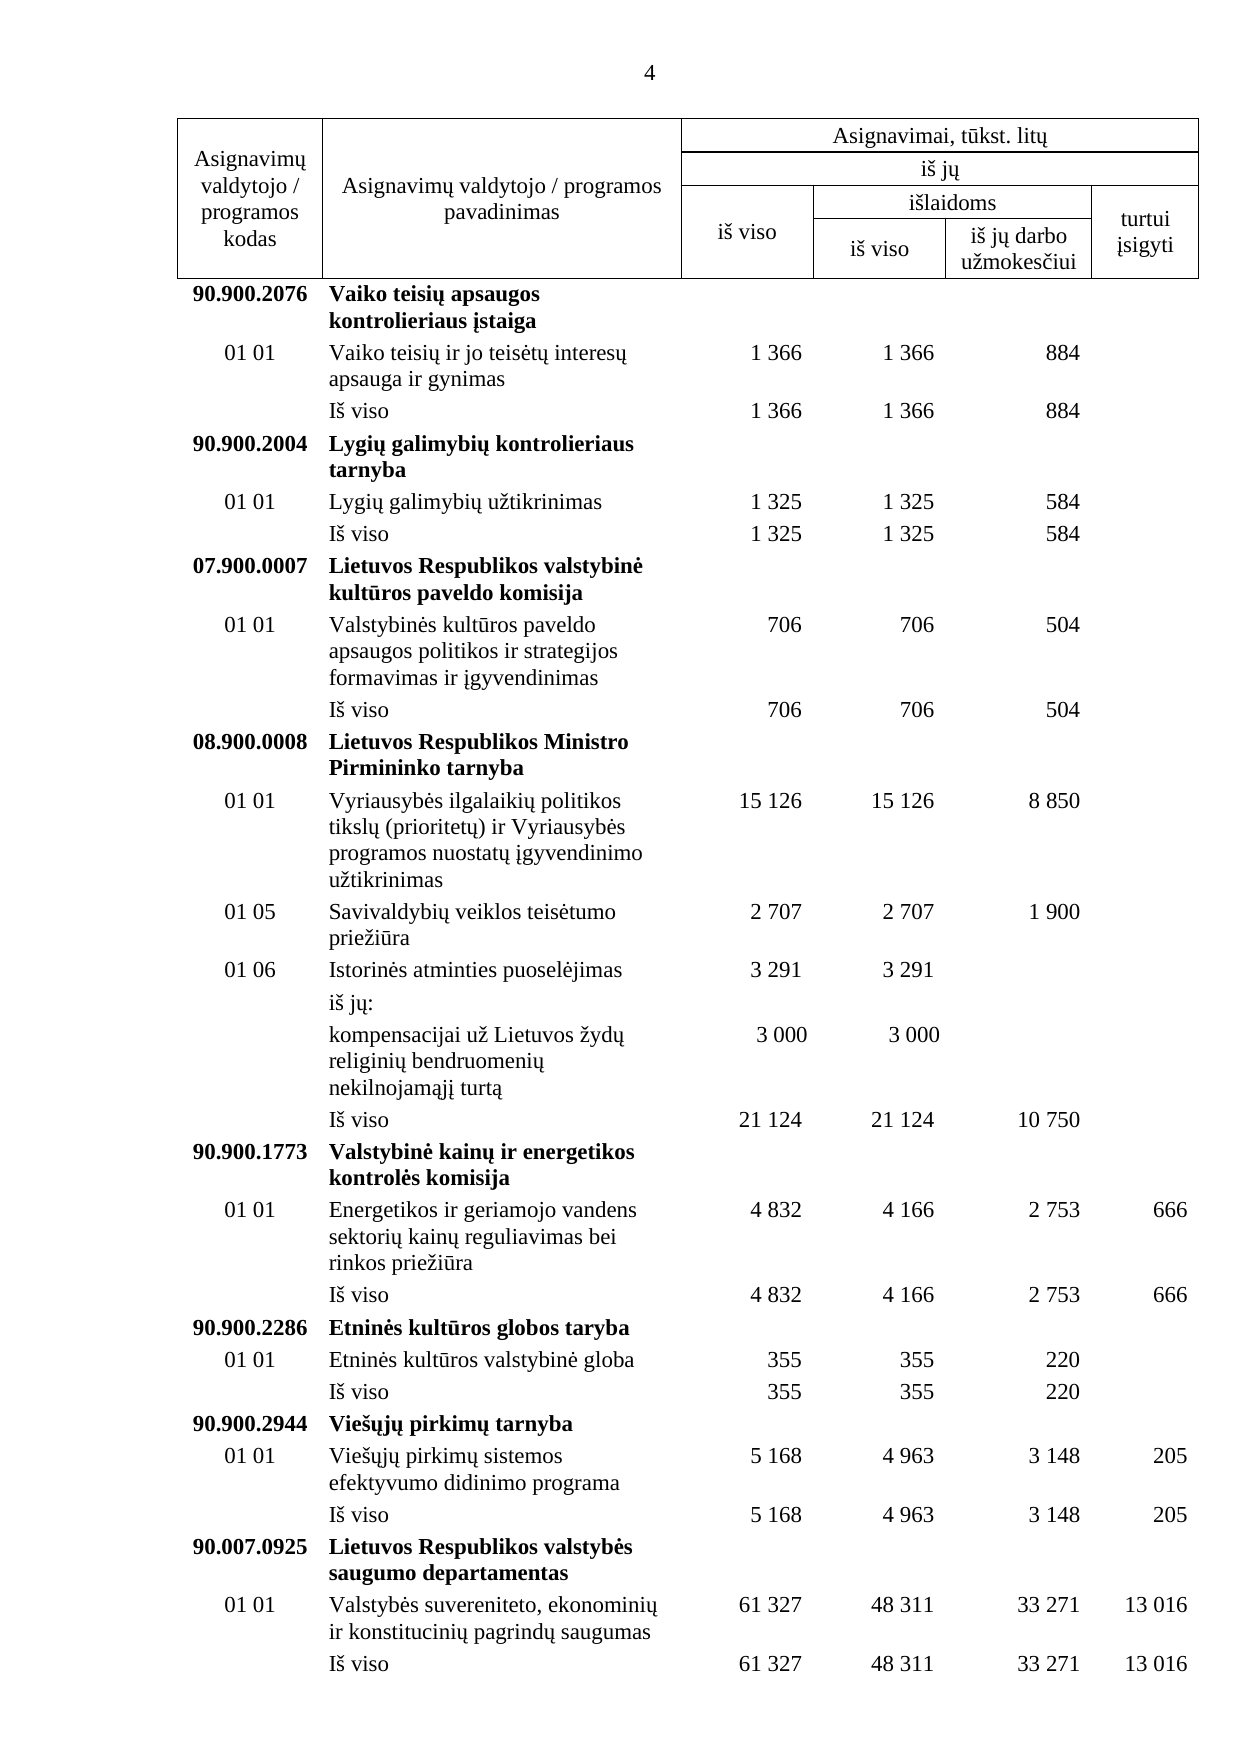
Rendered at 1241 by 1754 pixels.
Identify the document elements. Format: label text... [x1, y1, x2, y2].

table_cell iš jų darbo užmokesčiui [946, 219, 1091, 277]
table_cell 08.900.0008 [177, 725, 322, 784]
table_cell Viešųjų pirkimų tarnyba [323, 1407, 681, 1439]
table_cell [813, 986, 946, 1018]
table_cell [946, 1018, 1092, 1103]
table_cell [177, 395, 322, 427]
table_cell [813, 1311, 946, 1343]
table_cell [681, 1407, 813, 1439]
table_cell 13 016 [1092, 1647, 1199, 1679]
table_cell Iš viso [323, 693, 681, 725]
table_cell 3 148 [946, 1439, 1092, 1498]
table_cell [1092, 954, 1199, 986]
table_cell Lietuvos Respublikos valstybinė kultūros paveldo komisija [323, 550, 681, 608]
table_cell [946, 954, 1092, 986]
table_cell 2 753 [946, 1194, 1092, 1278]
table_cell 15 126 [681, 784, 813, 895]
table_cell 1 366 [813, 336, 946, 394]
table_cell 8 850 [946, 784, 1092, 895]
table_cell 4 832 [681, 1194, 813, 1278]
table_cell 884 [946, 336, 1092, 394]
table_cell 5 168 [681, 1439, 813, 1498]
table_cell 3 000 [813, 1018, 946, 1103]
table_cell 1 900 [946, 895, 1092, 953]
table_cell [1092, 1530, 1199, 1589]
table_cell [1092, 895, 1199, 953]
table_cell [813, 427, 946, 485]
table_cell Lietuvos Respublikos valstybės saugumo departamentas [323, 1530, 681, 1589]
table_cell [813, 279, 946, 336]
table_cell [946, 725, 1092, 784]
table_cell 584 [946, 485, 1092, 517]
table_cell [177, 1498, 322, 1530]
table_cell Energetikos ir geriamojo vandens sektorių kainų reguliavimas bei rinkos priežiūra [323, 1194, 681, 1278]
table_cell [813, 1530, 946, 1589]
table_cell [681, 550, 813, 608]
table_cell [1092, 485, 1199, 517]
table_cell [1092, 1311, 1199, 1343]
table_cell [946, 550, 1092, 608]
table_cell 4 832 [681, 1279, 813, 1311]
table_cell [1092, 1135, 1199, 1193]
table_cell Valstybinė kainų ir energetikos kontrolės komisija [323, 1135, 681, 1193]
table_cell 48 311 [813, 1647, 946, 1679]
table_cell Valstybinės kultūros paveldo apsaugos politikos ir strategijos formavimas ir įgyvendinimas [323, 608, 681, 693]
table_cell [681, 1135, 813, 1193]
table_cell Viešųjų pirkimų sistemos efektyvumo didinimo programa [323, 1439, 681, 1498]
table_cell 21 124 [813, 1103, 946, 1135]
table_cell 01 01 [177, 336, 322, 394]
table_cell 15 126 [813, 784, 946, 895]
table_cell [1092, 336, 1199, 394]
table_cell [1092, 608, 1199, 693]
table_cell [681, 279, 813, 336]
table_cell [946, 1311, 1092, 1343]
table_cell 504 [946, 608, 1092, 693]
table_cell Lygių galimybių kontrolieriaus tarnyba [323, 427, 681, 485]
table_cell 205 [1092, 1498, 1199, 1530]
table_cell 01 01 [177, 1439, 322, 1498]
table_cell 01 01 [177, 608, 322, 693]
table_cell [1092, 725, 1199, 784]
table_cell 355 [813, 1375, 946, 1407]
table_cell 61 327 [681, 1647, 813, 1679]
table_header Asignavimų valdytojo / programos pavadinimas [323, 119, 681, 277]
table_cell 584 [946, 518, 1092, 549]
table_cell 1 366 [813, 395, 946, 427]
table_cell [813, 1135, 946, 1193]
table_cell 5 168 [681, 1498, 813, 1530]
table_cell Lygių galimybių užtikrinimas [323, 485, 681, 517]
table_cell [1092, 395, 1199, 427]
table_cell 3 291 [813, 954, 946, 986]
table_cell kompensacijai už Lietuvos žydų religinių bendruomenių nekilnojamąjį turtą [323, 1018, 681, 1103]
table_cell [946, 427, 1092, 485]
table_cell [813, 725, 946, 784]
table_cell 4 166 [813, 1194, 946, 1278]
table_cell 706 [813, 608, 946, 693]
table_cell [1092, 784, 1199, 895]
table_cell Iš viso [323, 1498, 681, 1530]
table_cell 90.900.2076 [177, 279, 322, 336]
table_cell [177, 1375, 322, 1407]
table_cell 01 01 [177, 1589, 322, 1647]
table_cell [177, 518, 322, 549]
table_cell [1092, 279, 1199, 336]
table_cell [1092, 1375, 1199, 1407]
table_cell Vaiko teisių ir jo teisėtų interesų apsauga ir gynimas [323, 336, 681, 394]
table_cell [177, 1018, 322, 1103]
table_cell 01 01 [177, 485, 322, 517]
table_cell [946, 1135, 1092, 1193]
table_cell Iš viso [323, 1103, 681, 1135]
table_cell [681, 986, 813, 1018]
table_cell 01 05 [177, 895, 322, 953]
table_cell 706 [813, 693, 946, 725]
table_cell [813, 550, 946, 608]
table_cell Iš viso [323, 1647, 681, 1679]
table_cell išlaidoms [814, 186, 1091, 218]
table_cell 1 325 [813, 518, 946, 549]
table_cell 1 366 [681, 395, 813, 427]
table_cell Vyriausybės ilgalaikių politikos tikslų (prioritetų) ir Vyriausybės programos nuostatų įgyvendinimo užtikrinimas [323, 784, 681, 895]
table_cell [1092, 427, 1199, 485]
table_cell [1092, 1103, 1199, 1135]
table_cell 01 01 [177, 784, 322, 895]
table_header Asignavimų valdytojo / programos kodas [178, 119, 322, 277]
table_cell Iš viso [323, 1375, 681, 1407]
table_cell 01 01 [177, 1194, 322, 1278]
table_cell 90.900.1773 [177, 1135, 322, 1193]
table_cell 61 327 [681, 1589, 813, 1647]
table_cell 33 271 [946, 1647, 1092, 1679]
table_cell iš jų: [323, 986, 681, 1018]
table_cell Iš viso [323, 395, 681, 427]
table_cell [946, 1407, 1092, 1439]
table_cell 3 148 [946, 1498, 1092, 1530]
table_cell 706 [681, 693, 813, 725]
table_cell [681, 427, 813, 485]
table_cell 01 01 [177, 1343, 322, 1375]
table_cell Etninės kultūros valstybinė globa [323, 1343, 681, 1375]
table_cell 3 000 [681, 1018, 813, 1103]
table_cell 504 [946, 693, 1092, 725]
table_cell 33 271 [946, 1589, 1092, 1647]
table_header Asignavimai, tūkst. litų [682, 119, 1198, 151]
table_cell turtui įsigyti [1092, 186, 1198, 277]
table_cell [681, 1311, 813, 1343]
table_cell [1092, 693, 1199, 725]
table_cell [681, 1530, 813, 1589]
table_cell 07.900.0007 [177, 550, 322, 608]
table_cell [1092, 550, 1199, 608]
table_cell 90.900.2944 [177, 1407, 322, 1439]
table_cell 884 [946, 395, 1092, 427]
table_cell 220 [946, 1375, 1092, 1407]
table_cell [681, 725, 813, 784]
table_cell [177, 1279, 322, 1311]
table_cell 13 016 [1092, 1589, 1199, 1647]
table_cell [177, 693, 322, 725]
table_cell iš viso [682, 186, 813, 277]
table_cell 355 [813, 1343, 946, 1375]
table_cell 2 707 [681, 895, 813, 953]
table_cell 1 325 [681, 485, 813, 517]
table_cell [1092, 986, 1199, 1018]
table_cell [813, 1407, 946, 1439]
table_cell [946, 986, 1092, 1018]
table_cell [946, 279, 1092, 336]
table_cell 2 753 [946, 1279, 1092, 1311]
table_cell [1092, 1018, 1199, 1103]
table_cell 205 [1092, 1439, 1199, 1498]
table_cell Iš viso [323, 1279, 681, 1311]
table_cell [177, 986, 322, 1018]
table_cell Savivaldybių veiklos teisėtumo priežiūra [323, 895, 681, 953]
table_cell 01 06 [177, 954, 322, 986]
table_cell [946, 1530, 1092, 1589]
table_cell 355 [681, 1343, 813, 1375]
table_cell Istorinės atminties puoselėjimas [323, 954, 681, 986]
table_cell [1092, 518, 1199, 549]
table_cell 355 [681, 1375, 813, 1407]
table_cell [1092, 1343, 1199, 1375]
table_cell 666 [1092, 1279, 1199, 1311]
table_cell Etninės kultūros globos taryba [323, 1311, 681, 1343]
table_cell Lietuvos Respublikos Ministro Pirmininko tarnyba [323, 725, 681, 784]
table_cell Vaiko teisių apsaugos kontrolieriaus įstaiga [323, 279, 681, 336]
table_cell 10 750 [946, 1103, 1092, 1135]
table_cell 90.007.0925 [177, 1530, 322, 1589]
table_cell 706 [681, 608, 813, 693]
table_cell 4 963 [813, 1498, 946, 1530]
table_cell [177, 1647, 322, 1679]
table_cell Valstybės suvereniteto, ekonominių ir konstitucinių pagrindų saugumas [323, 1589, 681, 1647]
table_cell 666 [1092, 1194, 1199, 1278]
table_cell 90.900.2004 [177, 427, 322, 485]
table_cell [1092, 1407, 1199, 1439]
table_cell 48 311 [813, 1589, 946, 1647]
table_cell 3 291 [681, 954, 813, 986]
table_cell Iš viso [323, 518, 681, 549]
table_cell 1 325 [681, 518, 813, 549]
table_cell 1 325 [813, 485, 946, 517]
table_cell 90.900.2286 [177, 1311, 322, 1343]
table_cell 1 366 [681, 336, 813, 394]
table_cell 220 [946, 1343, 1092, 1375]
table_cell [177, 1103, 322, 1135]
table_cell 4 963 [813, 1439, 946, 1498]
table_cell iš viso [814, 219, 945, 277]
table_cell 21 124 [681, 1103, 813, 1135]
table_cell 4 166 [813, 1279, 946, 1311]
table_cell iš jų [682, 153, 1198, 184]
table_cell 2 707 [813, 895, 946, 953]
